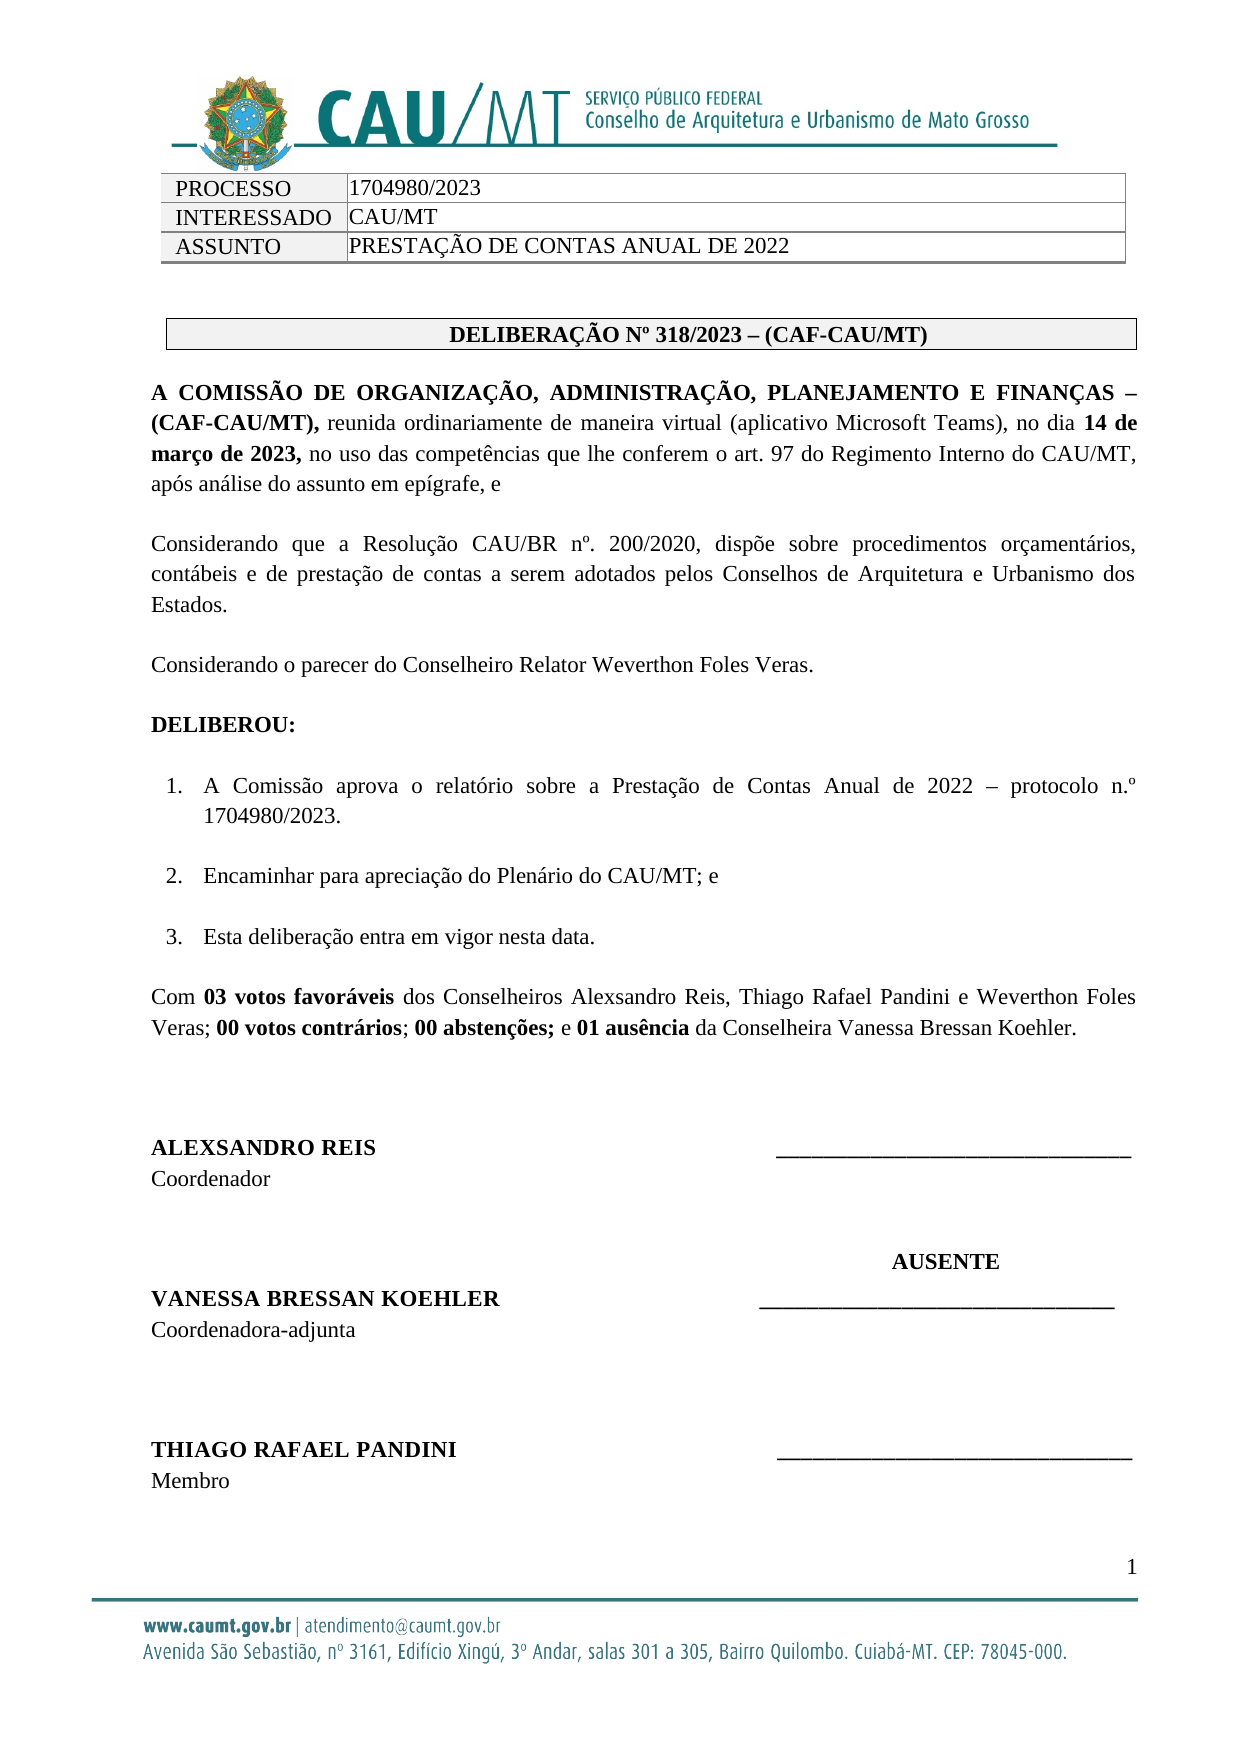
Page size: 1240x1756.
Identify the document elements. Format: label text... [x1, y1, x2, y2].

list A Comissão aprova o relatório sobre a Prestação de Contas Anual de 2022 – protocolo n.º 1704980/2023. [166, 772, 1137, 828]
text Considerando que a Resolução CAU/BR nº. 200/2020, dispõe sobre procedimentos orçamentários, contábeis e de prestação de contas a serem adotados pelos Conselhos de Arquitetura e Urbanismo dos Estados. [151, 530, 1137, 617]
text Com 03 votos favoráveis dos Conselheiros Alexsandro Reis, Thiago Rafael Pandini e Weverthon Foles Veras; 00 votos contrários; 00 abstenções; e 01 ausência da Conselheira Vanessa Bressan Koehler. [151, 983, 1137, 1040]
text alexsandro REIS ______________________________ [151, 1134, 1137, 1161]
text vanessa bressan koehler ______________________________ [151, 1285, 1137, 1312]
text A COMISSÃO DE ORGANIZAÇÃO, ADMINISTRAÇÃO, PLANEJAMENTO E FINANÇAS – (CAF-CAU/MT), reunida ordinariamente de maneira virtual (aplicativo Microsoft Teams), no dia 14 de março de 2023, no uso das competências que lhe conferem o art. 97 do Regimento Interno do CAU/MT, após análise do assunto em epígrafe, e [151, 379, 1137, 496]
text Coordenador [151, 1164, 1137, 1191]
text DELIBERAÇÃO Nº 318/2023 – (CAF-CAU/MT) [167, 319, 1136, 349]
list Esta deliberação entra em vigor nesta data. [166, 923, 1137, 949]
text Membro [151, 1467, 1137, 1493]
text AUSENTE [892, 1248, 1012, 1274]
list Encaminhar para apreciação do Plenário do CAU/MT; e [166, 862, 1137, 889]
text THIAGO RAFAEL PANDINI ______________________________ [151, 1436, 1137, 1463]
text DELIBEROU: [151, 711, 1137, 738]
text Considerando o parecer do Conselheiro Relator Weverthon Foles Veras. [151, 651, 1137, 677]
text Coordenadora-adjunta [151, 1316, 1137, 1342]
